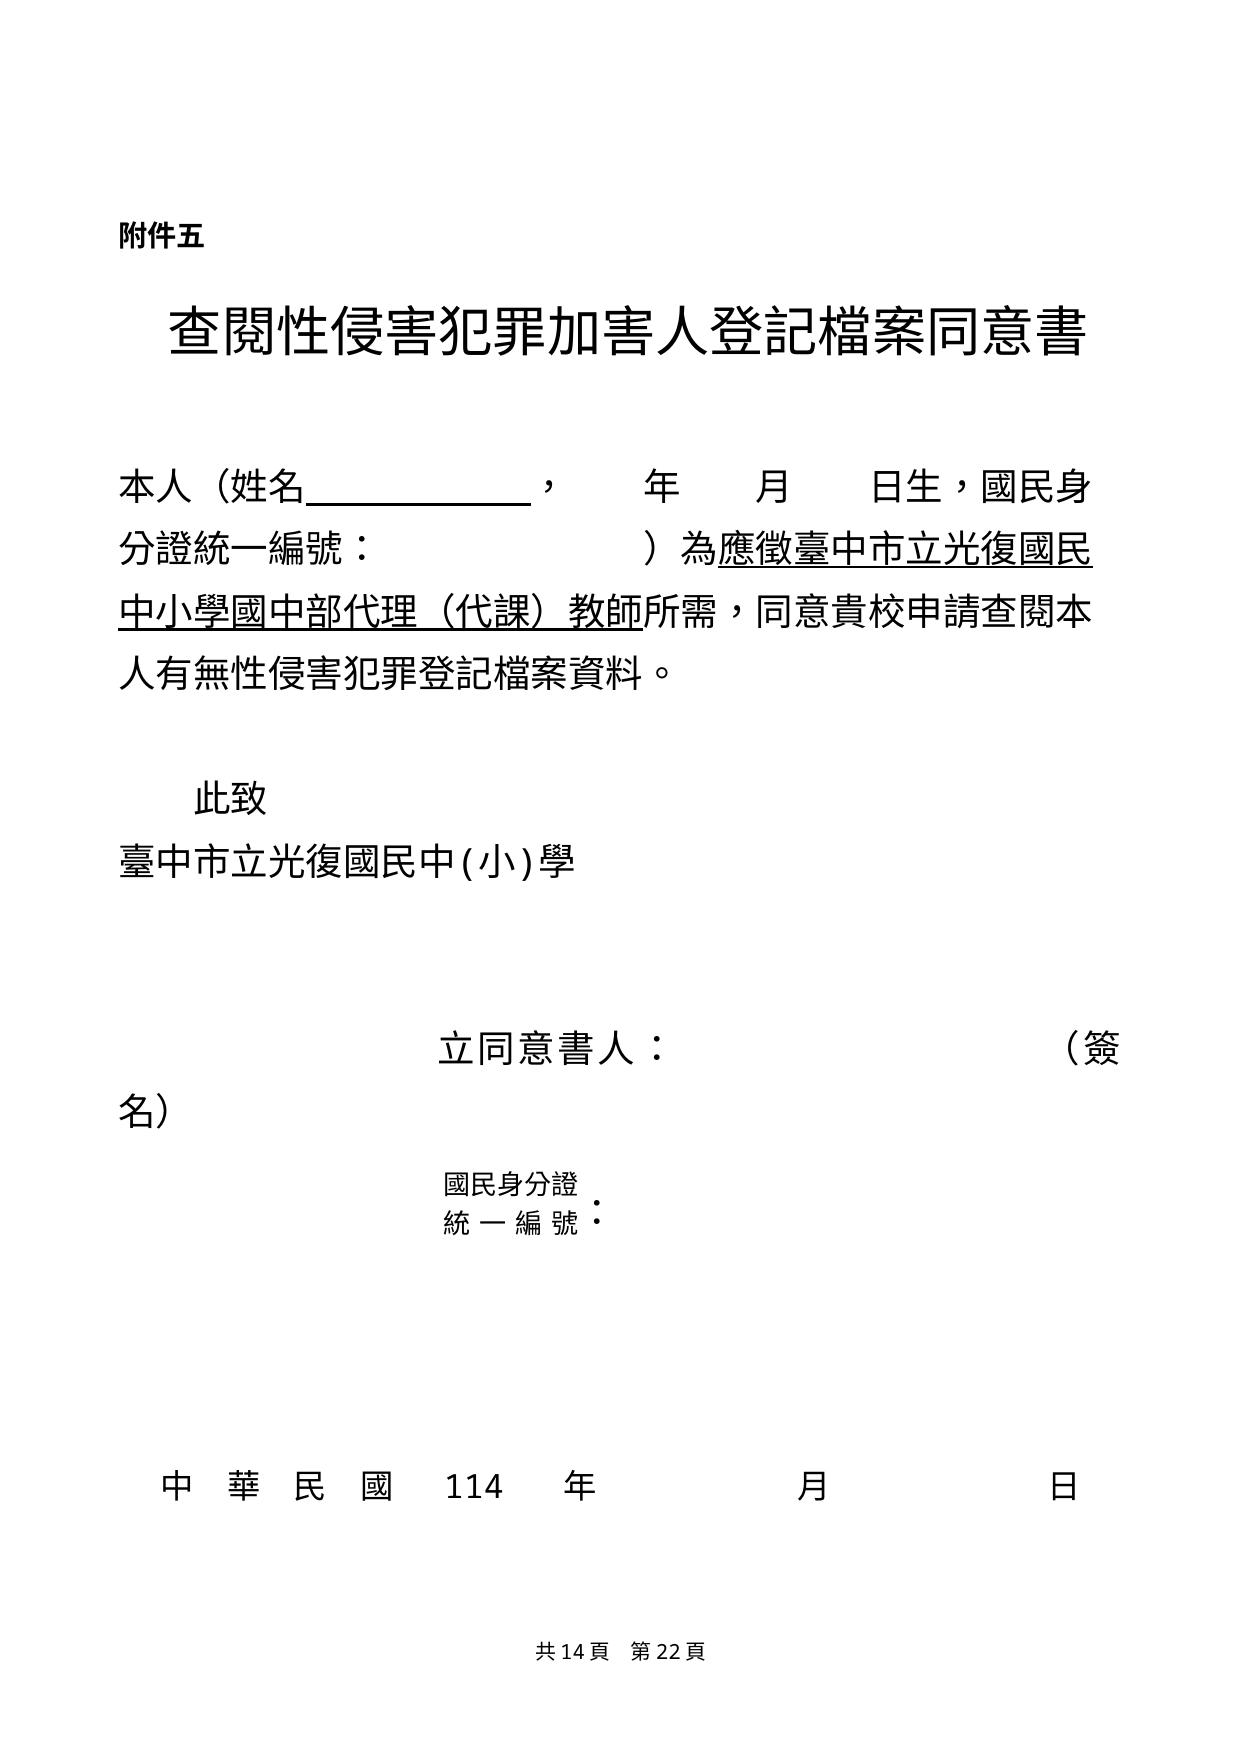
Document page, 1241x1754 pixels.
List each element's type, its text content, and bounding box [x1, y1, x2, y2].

text 國民身分證統一編號： [118, 1129, 1122, 1254]
text 查閱性侵害犯罪加害人登記檔案同意書 [118, 254, 1138, 379]
text 本人（姓名 ， 年 月 日生，國民身分證統一編號： ）為應徵臺中市立光復國民中小學國中部代理（代課）教師所需，同意貴校申請查閱本人有無性侵害犯罪登記檔案資料。 [118, 442, 1122, 692]
text 臺中市立光復國民中(小)學 [118, 817, 1122, 879]
text 立同意書人： （簽名） [118, 1004, 1122, 1129]
text 此致 [118, 754, 1122, 817]
text 中 華 民 國 114 年 月 日 [118, 1442, 1122, 1504]
text 附件五 [118, 192, 1122, 254]
